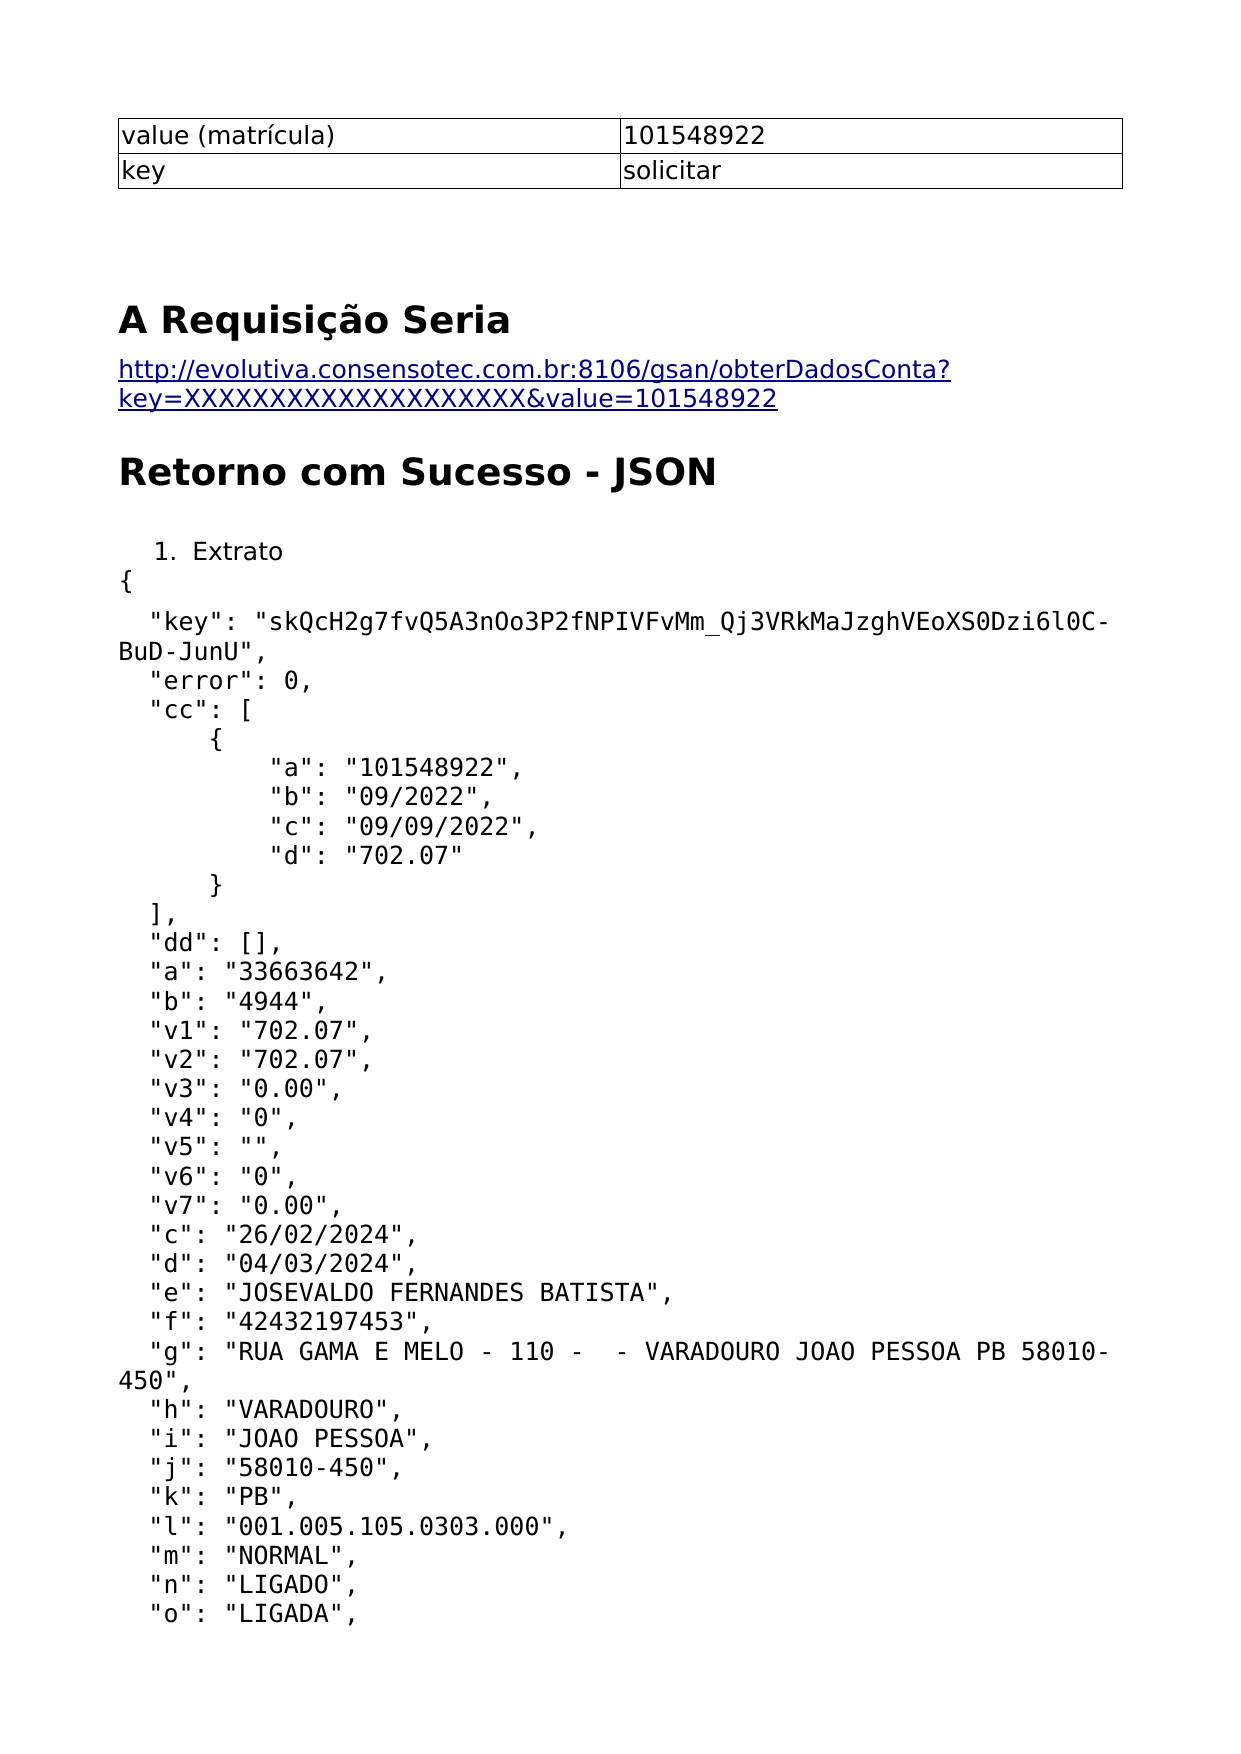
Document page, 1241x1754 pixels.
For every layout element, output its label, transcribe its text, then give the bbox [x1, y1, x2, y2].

list Extrato [177, 537, 1122, 566]
text "key": "skQcH2g7fvQ5A3nOo3P2fNPIVFvMm_Qj3VRkMaJzghVEoXS0Dzi6l0C-BuD-JunU", "error": 0, "cc": [ { "a": "101548922", "b": "09/2022", "c": "09/09/2022", "d": "702.07" } ], "dd": [], "a": "33663642", "b": "4944", "v1": "702.07", "v2": "702.07", "v3": "0.00", "v4": "0", "v5": "", "v6": "0", "v7": "0.00", "c": "26/02/2024", "d": "04/03/2024", "e": "JOSEVALDO FERNANDES BATISTA", "f": "42432197453", "g": "RUA GAMA E MELO - 110 - - VARADOURO JOAO PESSOA PB 58010-450", "h": "VARADOURO", "i": "JOAO PESSOA", "j": "58010-450", "k": "PB", "l": "001.005.105.0303.000", "m": "NORMAL", "n": "LIGADO", "o": "LIGADA", [118, 607, 1122, 1628]
table_cell 101548922 [621, 119, 1122, 153]
subtitle A Requisição Seria [118, 299, 1122, 343]
table_cell solicitar [621, 154, 1122, 188]
text http://evolutiva.consensotec.com.br:8106/gsan/obterDadosConta?key=XXXXXXXXXXXXXXXXXXXX&value=101548922 [118, 355, 1122, 413]
table_cell key [119, 154, 620, 188]
subtitle Retorno com Sucesso - JSON [118, 451, 1122, 495]
text { [118, 566, 1122, 595]
table_cell value (matrícula) [119, 119, 620, 153]
